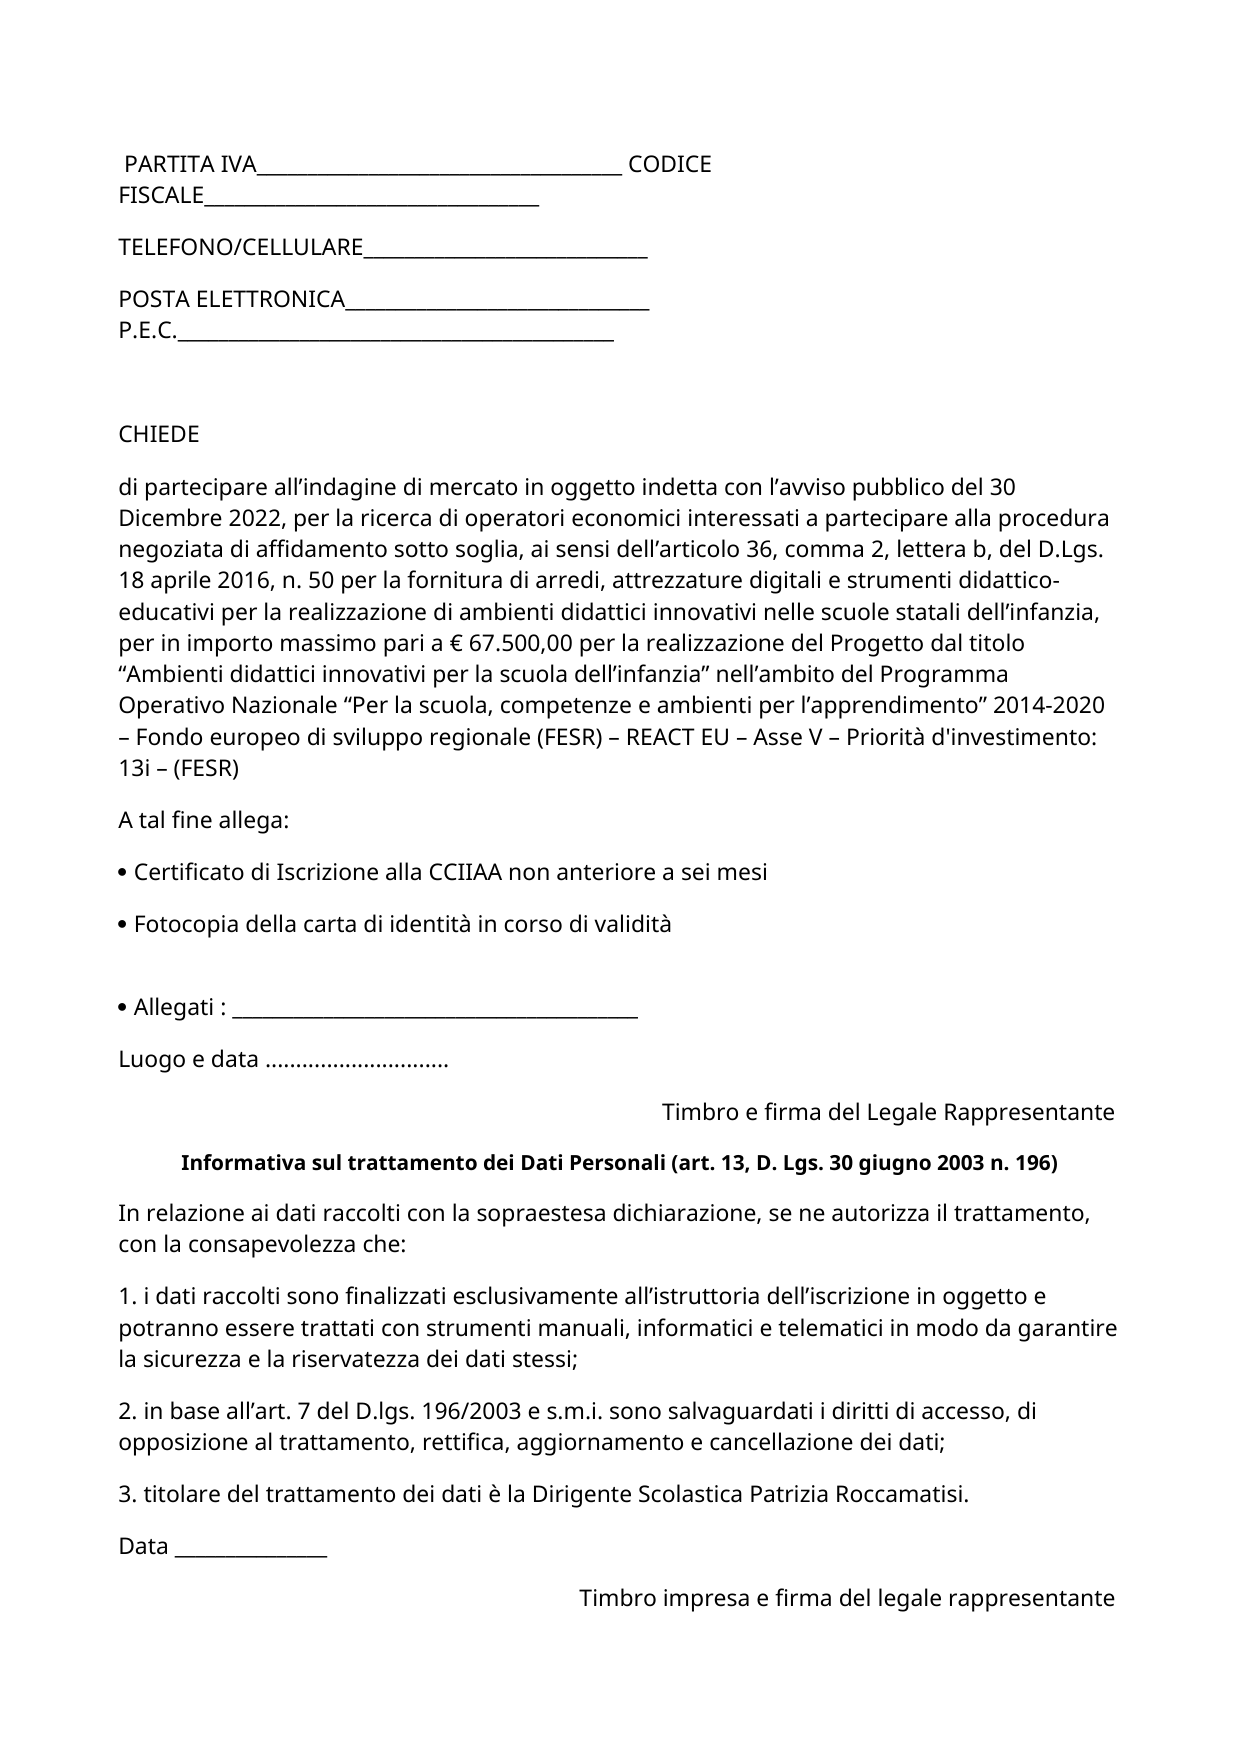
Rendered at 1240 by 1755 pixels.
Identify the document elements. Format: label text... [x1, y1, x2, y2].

text In relazione ai dati raccolti con la sopraestesa dichiarazione, se ne autorizza il trattamento, con la consapevolezza che: [118, 1197, 1121, 1259]
text PARTITA IVA____________________________________ CODICE FISCALE_________________________________ [118, 148, 1121, 210]
text  Certificato di Iscrizione alla CCIIAA non anteriore a sei mesi [118, 856, 1121, 887]
text Timbro impresa e firma del legale rappresentante [118, 1582, 1121, 1613]
text A tal fine allega: [118, 804, 1121, 835]
text Data _______________ [118, 1530, 1121, 1561]
text 1. i dati raccolti sono finalizzati esclusivamente all’istruttoria dell’iscrizione in oggetto e potranno essere trattati con strumenti manuali, informatici e telematici in modo da garantire la sicurezza e la riservatezza dei dati stessi; [118, 1280, 1121, 1374]
text di partecipare all’indagine di mercato in oggetto indetta con l’avviso pubblico del 30 Dicembre 2022, per la ricerca di operatori economici interessati a partecipare alla procedura negoziata di affidamento sotto soglia, ai sensi dell’articolo 36, comma 2, lettera b, del D.Lgs. 18 aprile 2016, n. 50 per la fornitura di arredi, attrezzature digitali e strumenti didattico-educativi per la realizzazione di ambienti didattici innovativi nelle scuole statali dell’infanzia, per in importo massimo pari a € 67.500,00 per la realizzazione del Progetto dal titolo “Ambienti didattici innovativi per la scuola dell’infanzia” nell’ambito del Programma Operativo Nazionale “Per la scuola, competenze e ambienti per l’apprendimento” 2014-2020 – Fondo europeo di sviluppo regionale (FESR) – REACT EU – Asse V – Priorità d'investimento: 13i – (FESR) [118, 471, 1121, 783]
text 2. in base all’art. 7 del D.lgs. 196/2003 e s.m.i. sono salvaguardati i diritti di accesso, di opposizione al trattamento, rettifica, aggiornamento e cancellazione dei dati; [118, 1395, 1121, 1457]
text 3. titolare del trattamento dei dati è la Dirigente Scolastica Patrizia Roccamatisi. [118, 1478, 1121, 1509]
text Informativa sul trattamento dei Dati Personali (art. 13, D. Lgs. 30 giugno 2003 n. 196) [118, 1148, 1121, 1176]
text Luogo e data .............................. [118, 1043, 1121, 1075]
text TELEFONO/CELLULARE____________________________ [118, 231, 1121, 262]
text  Allegati : ________________________________________ [118, 960, 1121, 1023]
text CHIEDE [118, 418, 1121, 450]
text POSTA ELETTRONICA______________________________ P.E.C.___________________________________________ [118, 283, 1121, 346]
text  Fotocopia della carta di identità in corso di validità [118, 908, 1121, 939]
text Timbro e firma del Legale Rappresentante [118, 1096, 1121, 1127]
